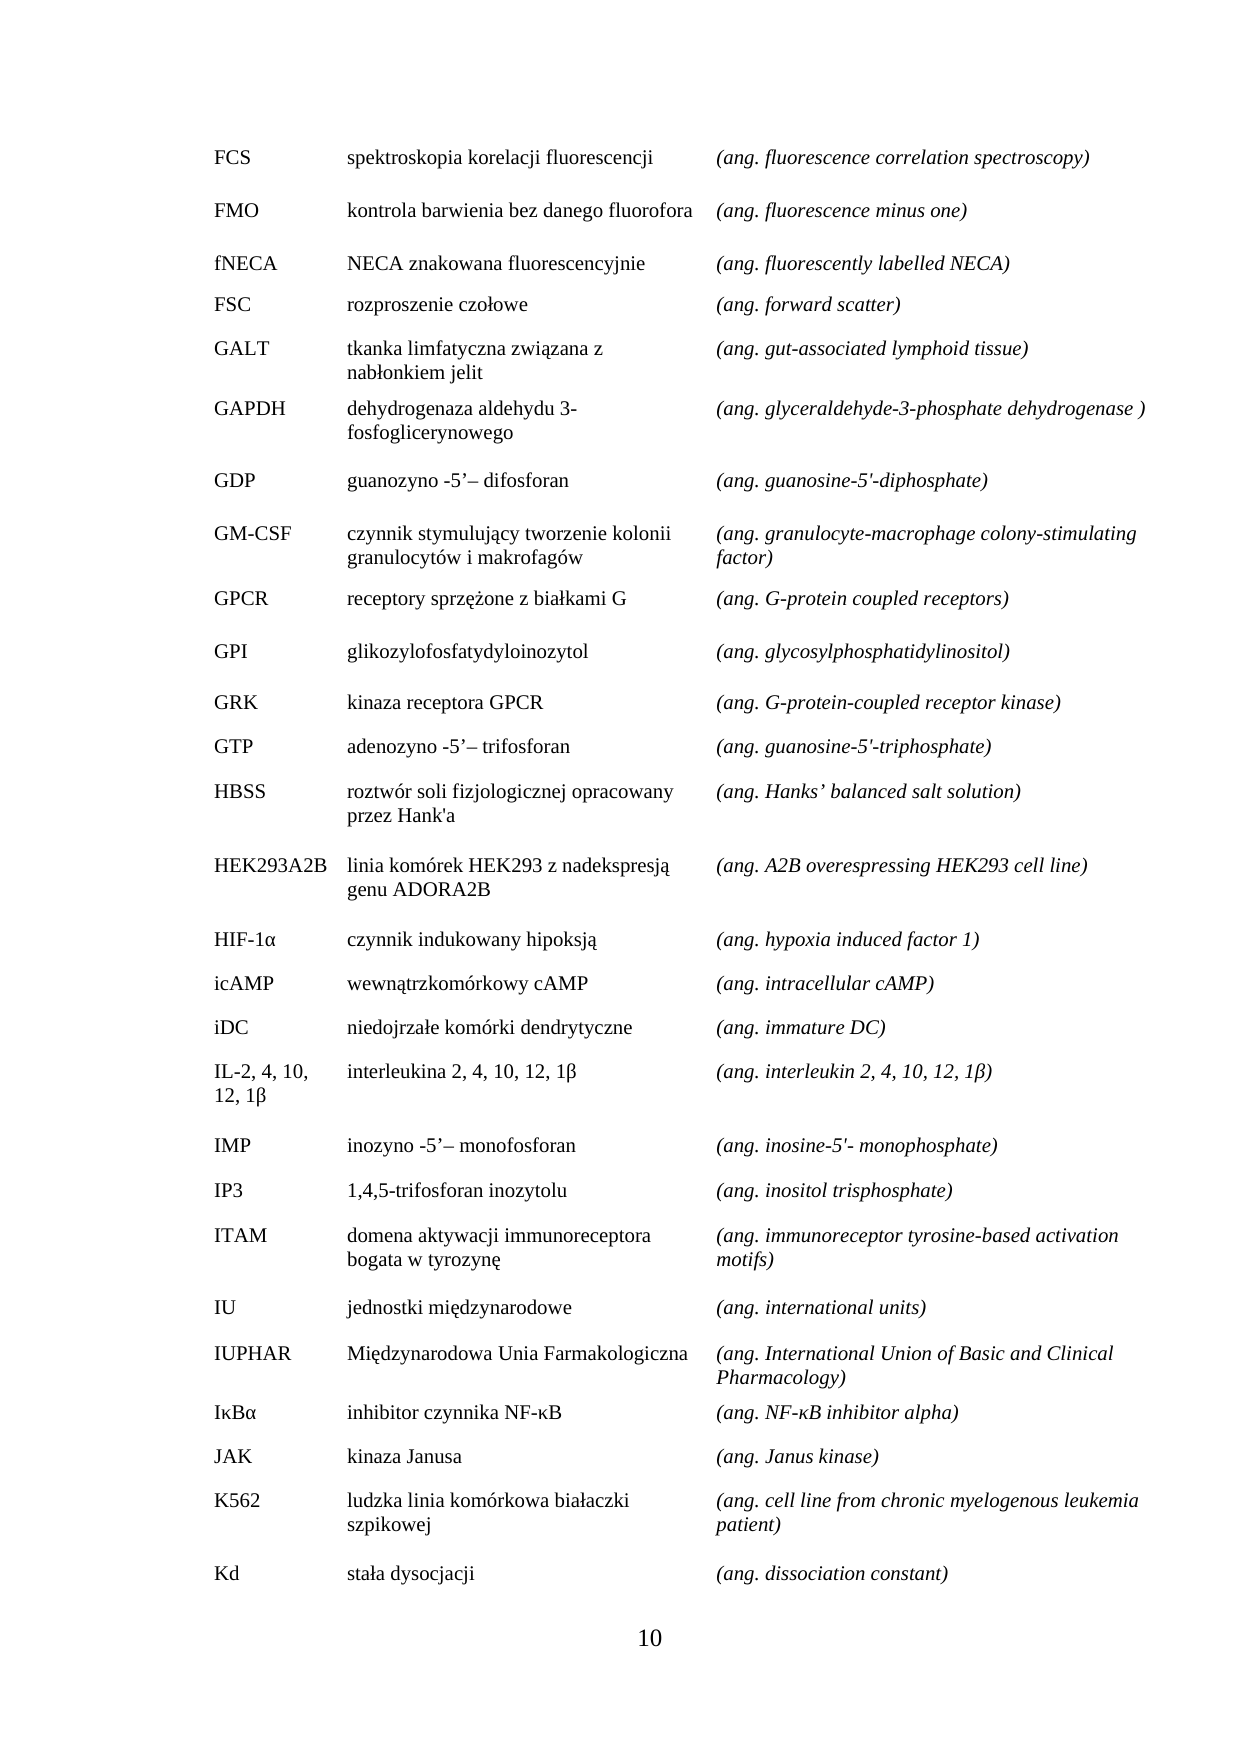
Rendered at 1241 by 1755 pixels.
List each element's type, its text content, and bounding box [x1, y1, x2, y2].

table_cell (ang. fluorescently labelled NECA) [704, 237, 1166, 284]
table_cell (ang. NF-κB inhibitor alpha) [704, 1395, 1166, 1434]
table_cell (ang. cell line from chronic myelogenous leukemia patient) [704, 1478, 1166, 1549]
table_cell (ang. Hanks’ balanced salt solution) [704, 769, 1166, 840]
table_cell Kd [193, 1549, 337, 1585]
table_cell GTP [193, 725, 337, 769]
table_cell GRK [193, 677, 337, 725]
table_cell jednostki międzynarodowe [337, 1284, 704, 1330]
table_cell czynnik indukowany hipoksją [337, 914, 704, 961]
table_cell (ang. hypoxia induced factor 1) [704, 914, 1166, 961]
table_cell linia komórek HEK293 z nadekspresją genu ADORA2B [337, 840, 704, 914]
table_cell GDP [193, 456, 337, 507]
table_cell roztwór soli fizjologicznej opracowany przez Hank'a [337, 769, 704, 840]
table_cell HBSS [193, 769, 337, 840]
table_cell dehydrogenaza aldehydu 3- fosfoglicerynowego [337, 390, 704, 456]
table_cell niedojrzałe komórki dendrytyczne [337, 1006, 704, 1049]
table_cell GAPDH [193, 390, 337, 456]
table_cell GM-CSF [193, 507, 337, 578]
table_cell IMP [193, 1121, 337, 1168]
table_cell inozyno -5’– monofosforan [337, 1121, 704, 1168]
table_cell receptory sprzężone z białkami G [337, 578, 704, 625]
table_cell NECA znakowana fluorescencyjnie [337, 237, 704, 284]
table_cell (ang. forward scatter) [704, 284, 1166, 326]
table_cell (ang. A2B overespressing HEK293 cell line) [704, 840, 1166, 914]
table_cell GALT [193, 326, 337, 390]
table_cell tkanka limfatyczna związana z nabłonkiem jelit [337, 326, 704, 390]
table_cell interleukina 2, 4, 10, 12, 1β [337, 1050, 704, 1121]
table_cell (ang. immature DC) [704, 1006, 1166, 1049]
table_cell czynnik stymulujący tworzenie kolonii granulocytów i makrofagów [337, 507, 704, 578]
table_cell (ang. granulocyte-macrophage colony-stimulating factor) [704, 507, 1166, 578]
table_cell (ang. inositol trisphosphate) [704, 1168, 1166, 1213]
table_cell inhibitor czynnika NF-κB [337, 1395, 704, 1434]
table_cell (ang. dissociation constant) [704, 1549, 1166, 1585]
table_cell (ang. glycosylphosphatidylinositol) [704, 625, 1166, 677]
table_cell (ang. guanosine-5'-diphosphate) [704, 456, 1166, 507]
table_header FCS [193, 146, 337, 184]
table_cell guanozyno -5’– difosforan [337, 456, 704, 507]
table_cell IP3 [193, 1168, 337, 1213]
table_cell 1,4,5-trifosforan inozytolu [337, 1168, 704, 1213]
table_cell adenozyno -5’– trifosforan [337, 725, 704, 769]
table_cell kontrola barwienia bez danego fluorofora [337, 184, 704, 237]
table_cell kinaza Janusa [337, 1434, 704, 1478]
table_cell K562 [193, 1478, 337, 1549]
table_cell (ang. International Union of Basic and Clinical Pharmacology) [704, 1330, 1166, 1395]
table_cell Międzynarodowa Unia Farmakologiczna [337, 1330, 704, 1395]
table_cell JAK [193, 1434, 337, 1478]
table_cell (ang. international units) [704, 1284, 1166, 1330]
table_cell IU [193, 1284, 337, 1330]
table_cell GPI [193, 625, 337, 677]
table_cell (ang. immunoreceptor tyrosine-based activation motifs) [704, 1213, 1166, 1284]
table_cell IUPHAR [193, 1330, 337, 1395]
table_cell ludzka linia komórkowa białaczki szpikowej [337, 1478, 704, 1549]
table_cell glikozylofosfatydyloinozytol [337, 625, 704, 677]
table_cell IκBα [193, 1395, 337, 1434]
table_cell IL-2, 4, 10, 12, 1β [193, 1050, 337, 1121]
table_cell FSC [193, 284, 337, 326]
table_cell FMO [193, 184, 337, 237]
table_cell (ang. guanosine-5'-triphosphate) [704, 725, 1166, 769]
table_cell (ang. intracellular cAMP) [704, 961, 1166, 1006]
table_cell (ang. fluorescence minus one) [704, 184, 1166, 237]
table_cell fNECA [193, 237, 337, 284]
table_cell rozproszenie czołowe [337, 284, 704, 326]
table_cell GPCR [193, 578, 337, 625]
table_cell (ang. interleukin 2, 4, 10, 12, 1β) [704, 1050, 1166, 1121]
table_cell iDC [193, 1006, 337, 1049]
table_cell HIF-1α [193, 914, 337, 961]
table_cell (ang. inosine-5'- monophosphate) [704, 1121, 1166, 1168]
table_cell ITAM [193, 1213, 337, 1284]
table_cell (ang. G-protein-coupled receptor kinase) [704, 677, 1166, 725]
table_header (ang. fluorescence correlation spectroscopy) [704, 146, 1166, 184]
table_cell domena aktywacji immunoreceptora bogata w tyrozynę [337, 1213, 704, 1284]
table_cell stała dysocjacji [337, 1549, 704, 1585]
table_cell (ang. G-protein coupled receptors) [704, 578, 1166, 625]
table_cell (ang. glyceraldehyde-3-phosphate dehydrogenase ) [704, 390, 1166, 456]
table_cell icAMP [193, 961, 337, 1006]
table_cell HEK293A2B [193, 840, 337, 914]
table_cell (ang. gut-associated lymphoid tissue) [704, 326, 1166, 390]
table_cell wewnątrzkomórkowy cAMP [337, 961, 704, 1006]
table_header spektroskopia korelacji fluorescencji [337, 146, 704, 184]
table_cell kinaza receptora GPCR [337, 677, 704, 725]
table_cell (ang. Janus kinase) [704, 1434, 1166, 1478]
